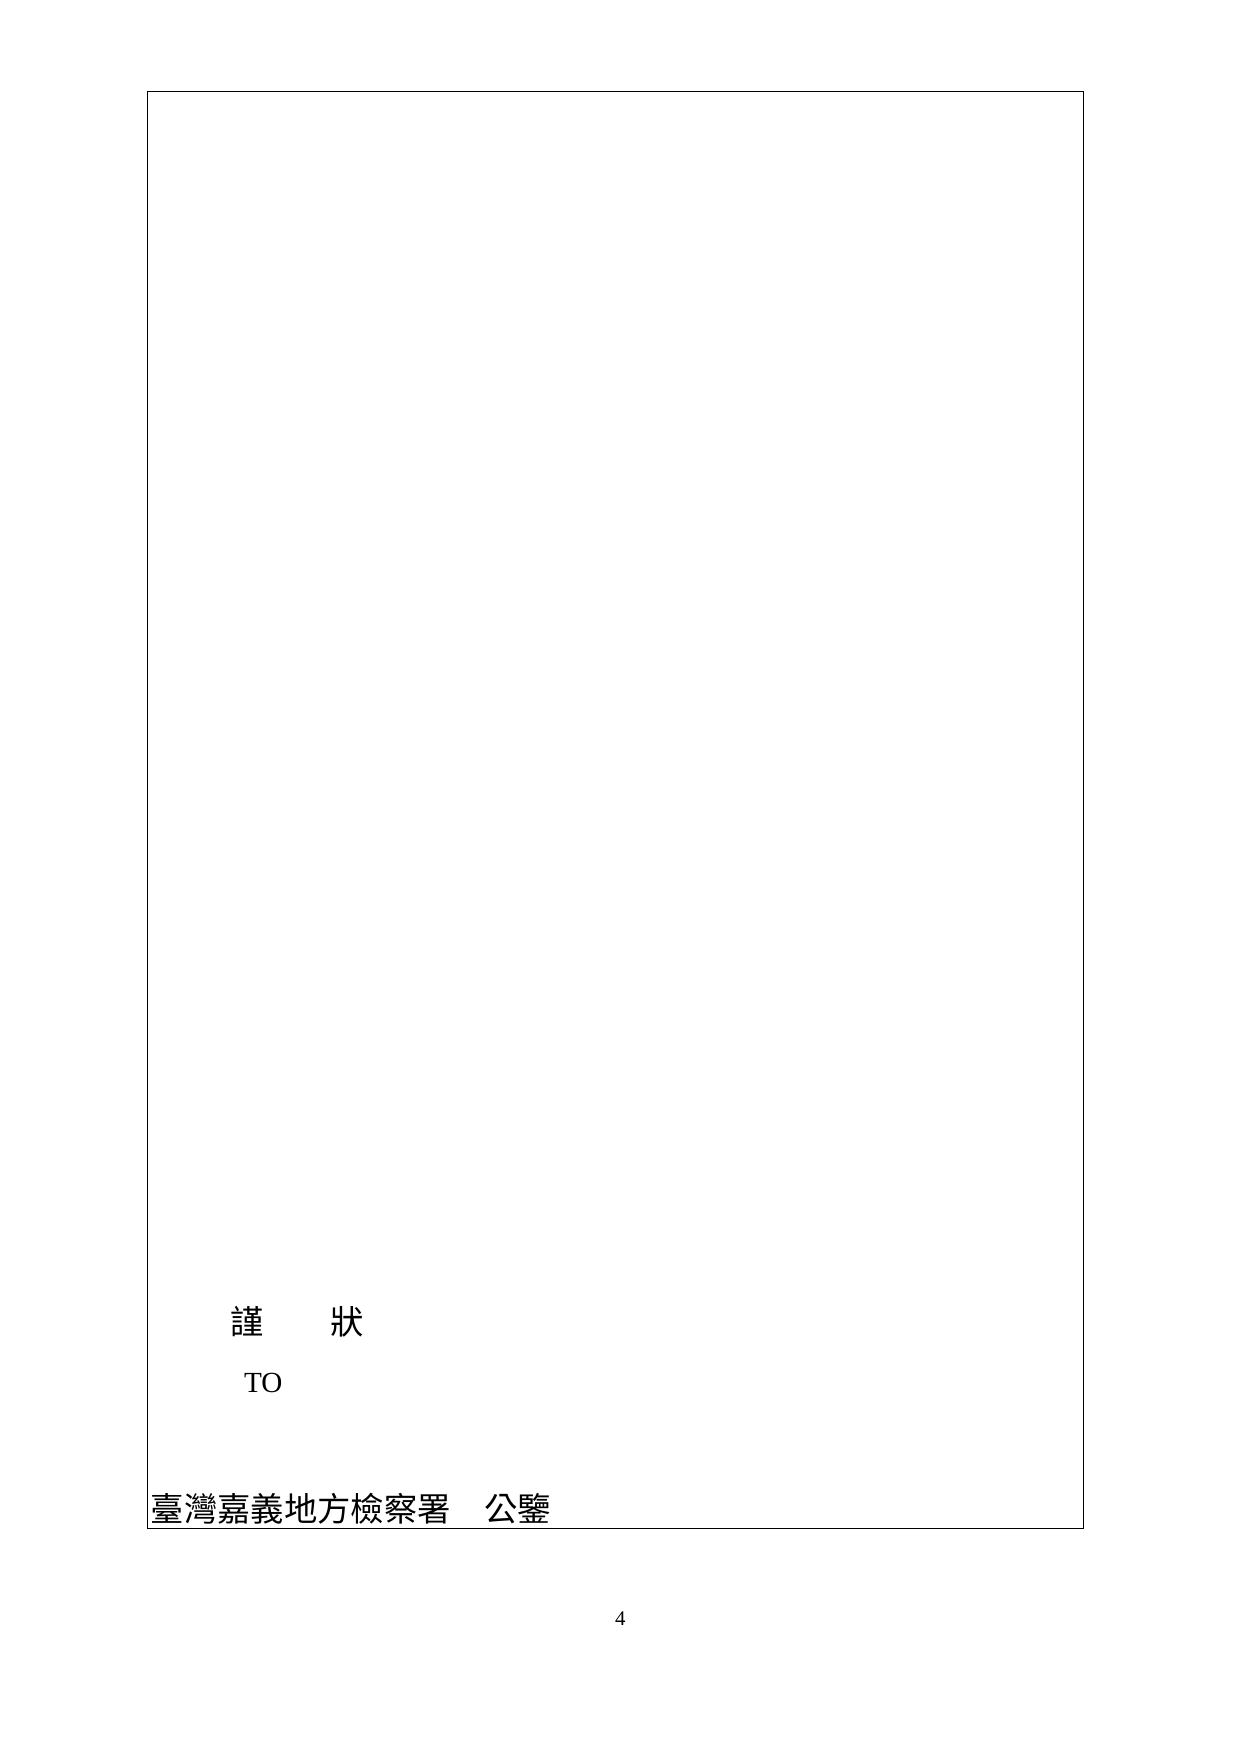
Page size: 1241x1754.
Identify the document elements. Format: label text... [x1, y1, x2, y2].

table_cell 謹 狀 TO 臺灣嘉義地方檢察署 公鑒 [148, 92, 1083, 1528]
